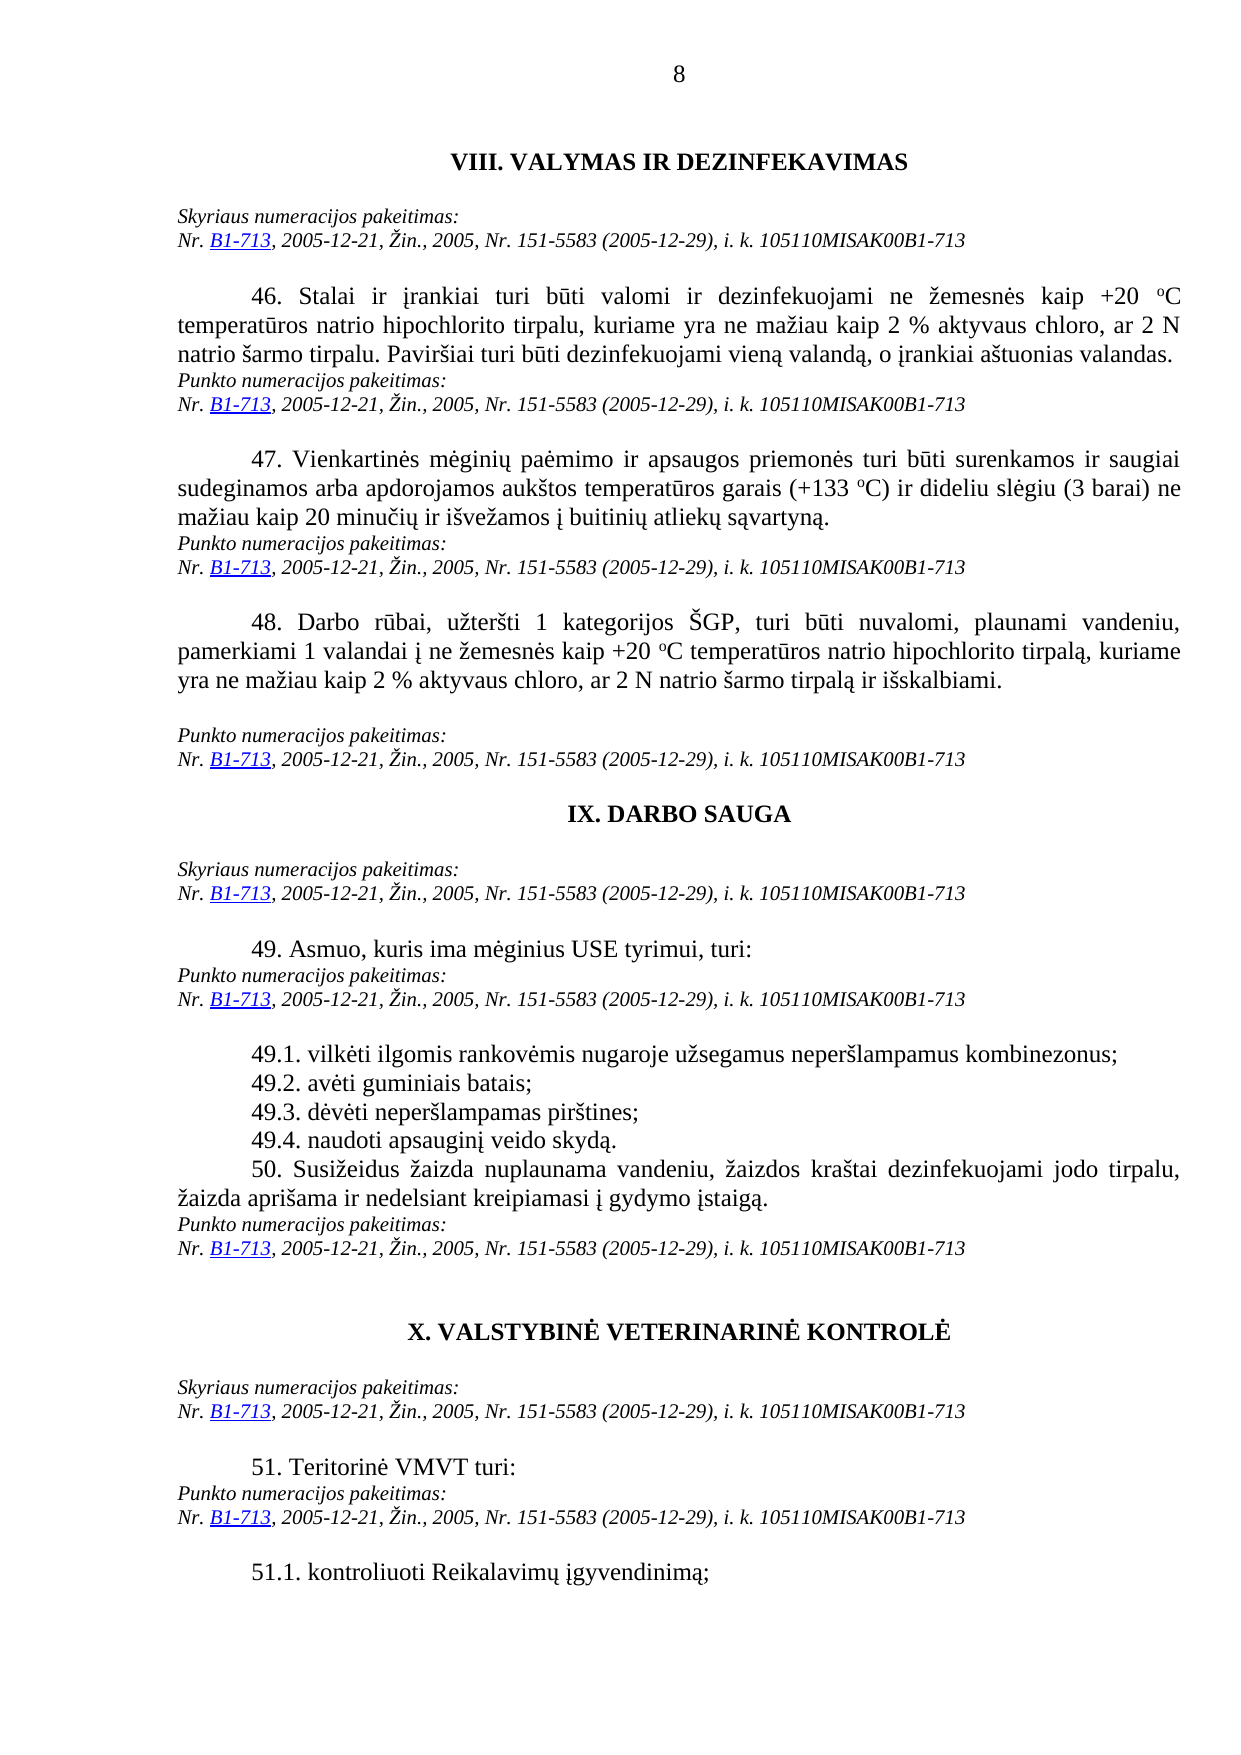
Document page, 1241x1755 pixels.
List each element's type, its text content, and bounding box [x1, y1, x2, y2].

text Nr. B1-713, 2005-12-21, Žin., 2005, Nr. 151-5583 (2005-12-29), i. k. 105110MISAK00B1-713 [177, 747, 1181, 771]
text Nr. B1-713, 2005-12-21, Žin., 2005, Nr. 151-5583 (2005-12-29), i. k. 105110MISAK00B1-713 [177, 555, 1181, 579]
text Skyriaus numeracijos pakeitimas: [177, 204, 1181, 228]
text 51. Teritorinė VMVT turi: [177, 1452, 1181, 1481]
text Nr. B1-713, 2005-12-21, Žin., 2005, Nr. 151-5583 (2005-12-29), i. k. 105110MISAK00B1-713 [177, 1236, 1181, 1260]
text 51.1. kontroliuoti Reikalavimų įgyvendinimą; [177, 1557, 1181, 1586]
text Skyriaus numeracijos pakeitimas: [177, 857, 1181, 881]
text IX. DARBO SAUGA [177, 799, 1181, 828]
text 49.2. avėti guminiais batais; [177, 1068, 1181, 1097]
text Nr. B1-713, 2005-12-21, Žin., 2005, Nr. 151-5583 (2005-12-29), i. k. 105110MISAK00B1-713 [177, 1505, 1181, 1529]
text 47. Vienkartinės mėginių paėmimo ir apsaugos priemonės turi būti surenkamos ir saugiai sudeginamos arba apdorojamos aukštos temperatūros garais (+133 oC) ir dideliu slėgiu (3 barai) ne mažiau kaip 20 minučių ir išvežamos į buitinių atliekų sąvartyną. [177, 444, 1181, 531]
text 49.1. vilkėti ilgomis rankovėmis nugaroje užsegamus neperšlampamus kombinezonus; [177, 1039, 1181, 1068]
text Nr. B1-713, 2005-12-21, Žin., 2005, Nr. 151-5583 (2005-12-29), i. k. 105110MISAK00B1-713 [177, 1399, 1181, 1423]
text X. VALSTYBINĖ VETERINARINĖ KONTROLĖ [177, 1317, 1181, 1346]
text Punkto numeracijos pakeitimas: [177, 531, 1181, 555]
text Punkto numeracijos pakeitimas: [177, 367, 1181, 392]
text Punkto numeracijos pakeitimas: [177, 962, 1181, 987]
text Nr. B1-713, 2005-12-21, Žin., 2005, Nr. 151-5583 (2005-12-29), i. k. 105110MISAK00B1-713 [177, 228, 1181, 252]
text Punkto numeracijos pakeitimas: [177, 722, 1181, 747]
text VIII. VALYMAS IR DEZINFEKAVIMAS [177, 147, 1181, 176]
text 49.4. naudoti apsauginį veido skydą. [177, 1126, 1181, 1154]
text Nr. B1-713, 2005-12-21, Žin., 2005, Nr. 151-5583 (2005-12-29), i. k. 105110MISAK00B1-713 [177, 392, 1181, 416]
text Nr. B1-713, 2005-12-21, Žin., 2005, Nr. 151-5583 (2005-12-29), i. k. 105110MISAK00B1-713 [177, 987, 1181, 1011]
text Punkto numeracijos pakeitimas: [177, 1212, 1181, 1236]
text 46. Stalai ir įrankiai turi būti valomi ir dezinfekuojami ne žemesnės kaip +20 oC temperatūros natrio hipochlorito tirpalu, kuriame yra ne mažiau kaip 2 % aktyvaus chloro, ar 2 N natrio šarmo tirpalu. Paviršiai turi būti dezinfekuojami vieną valandą, o įrankiai aštuonias valandas. [177, 281, 1181, 367]
text Skyriaus numeracijos pakeitimas: [177, 1375, 1181, 1399]
text Punkto numeracijos pakeitimas: [177, 1481, 1181, 1505]
text 49. Asmuo, kuris ima mėginius USE tyrimui, turi: [177, 934, 1181, 962]
text 49.3. dėvėti neperšlampamas pirštines; [177, 1097, 1181, 1126]
text Nr. B1-713, 2005-12-21, Žin., 2005, Nr. 151-5583 (2005-12-29), i. k. 105110MISAK00B1-713 [177, 881, 1181, 905]
text 50. Susižeidus žaizda nuplaunama vandeniu, žaizdos kraštai dezinfekuojami jodo tirpalu, žaizda aprišama ir nedelsiant kreipiamasi į gydymo įstaigą. [177, 1154, 1181, 1212]
text 48. Darbo rūbai, užteršti 1 kategorijos ŠGP, turi būti nuvalomi, plaunami vandeniu, pamerkiami 1 valandai į ne žemesnės kaip +20 oC temperatūros natrio hipochlorito tirpalą, kuriame yra ne mažiau kaip 2 % aktyvaus chloro, ar 2 N natrio šarmo tirpalą ir išskalbiami. [177, 607, 1181, 694]
